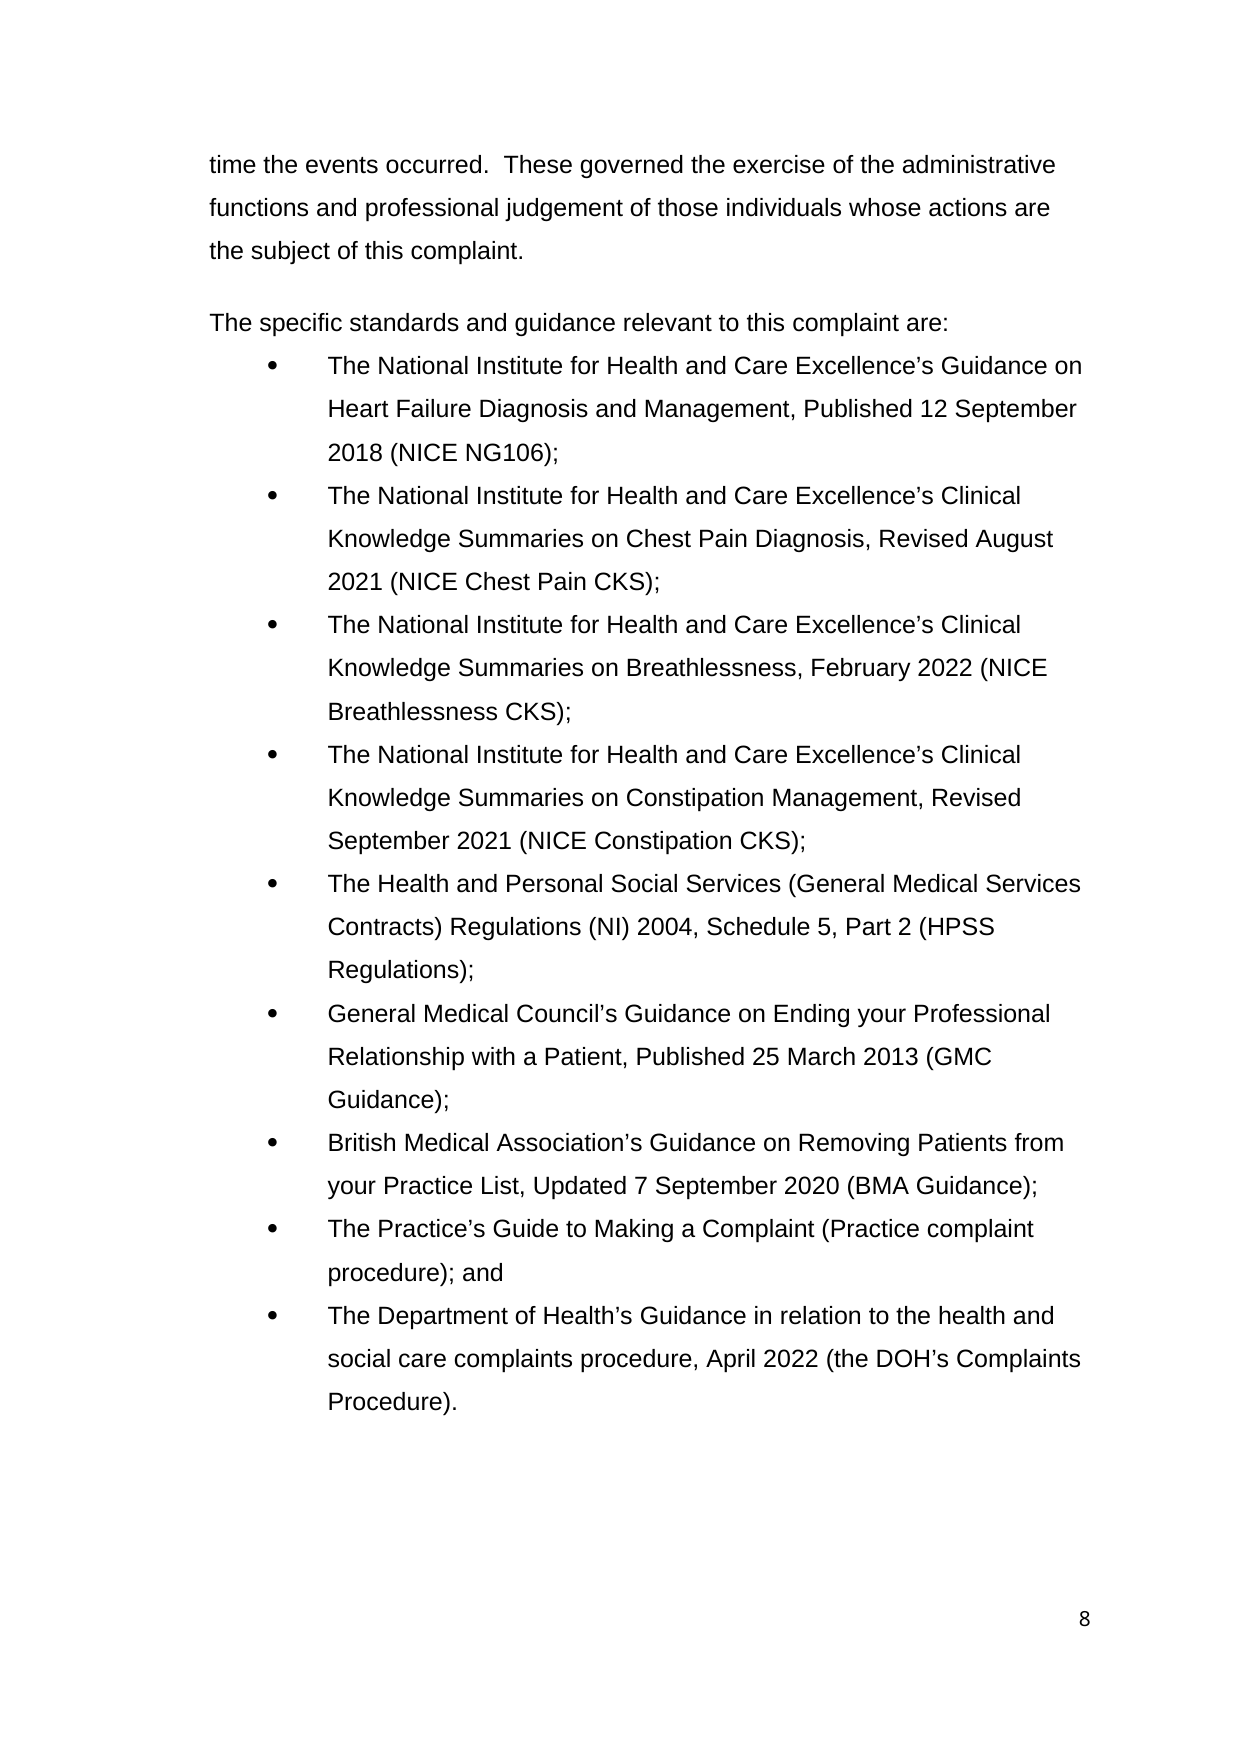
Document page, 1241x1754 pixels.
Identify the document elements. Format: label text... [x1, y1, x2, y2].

list British Medical Association’s Guidance on Removing Patients from your Practice List, Updated 7 September 2020 (BMA Guidance); [268, 1128, 1090, 1200]
list time the events occurred. These governed the exercise of the administrative functions and professional judgement of those individuals whose actions are the subject of this complaint. [150, 150, 1090, 265]
list General Medical Council’s Guidance on Ending your Professional Relationship with a Patient, Published 25 March 2013 (GMC Guidance); [268, 999, 1090, 1114]
list The National Institute for Health and Care Excellence’s Clinical Knowledge Summaries on Breathlessness, February 2022 (NICE Breathlessness CKS); [268, 610, 1090, 725]
list The Practice’s Guide to Making a Complaint (Practice complaint procedure); and [268, 1214, 1090, 1286]
list The National Institute for Health and Care Excellence’s Clinical Knowledge Summaries on Chest Pain Diagnosis, Revised August 2021 (NICE Chest Pain CKS); [268, 481, 1090, 596]
list The National Institute for Health and Care Excellence’s Clinical Knowledge Summaries on Constipation Management, Revised September 2021 (NICE Constipation CKS); [268, 740, 1090, 855]
list The Health and Personal Social Services (General Medical Services Contracts) Regulations (NI) 2004, Schedule 5, Part 2 (HPSS Regulations); [268, 869, 1090, 984]
list The Department of Health’s Guidance in relation to the health and social care complaints procedure, April 2022 (the DOH’s Complaints Procedure). [268, 1301, 1090, 1416]
text The specific standards and guidance relevant to this complaint are: [150, 308, 1090, 337]
list The National Institute for Health and Care Excellence’s Guidance on Heart Failure Diagnosis and Management, Published 12 September 2018 (NICE NG106); [268, 351, 1090, 466]
